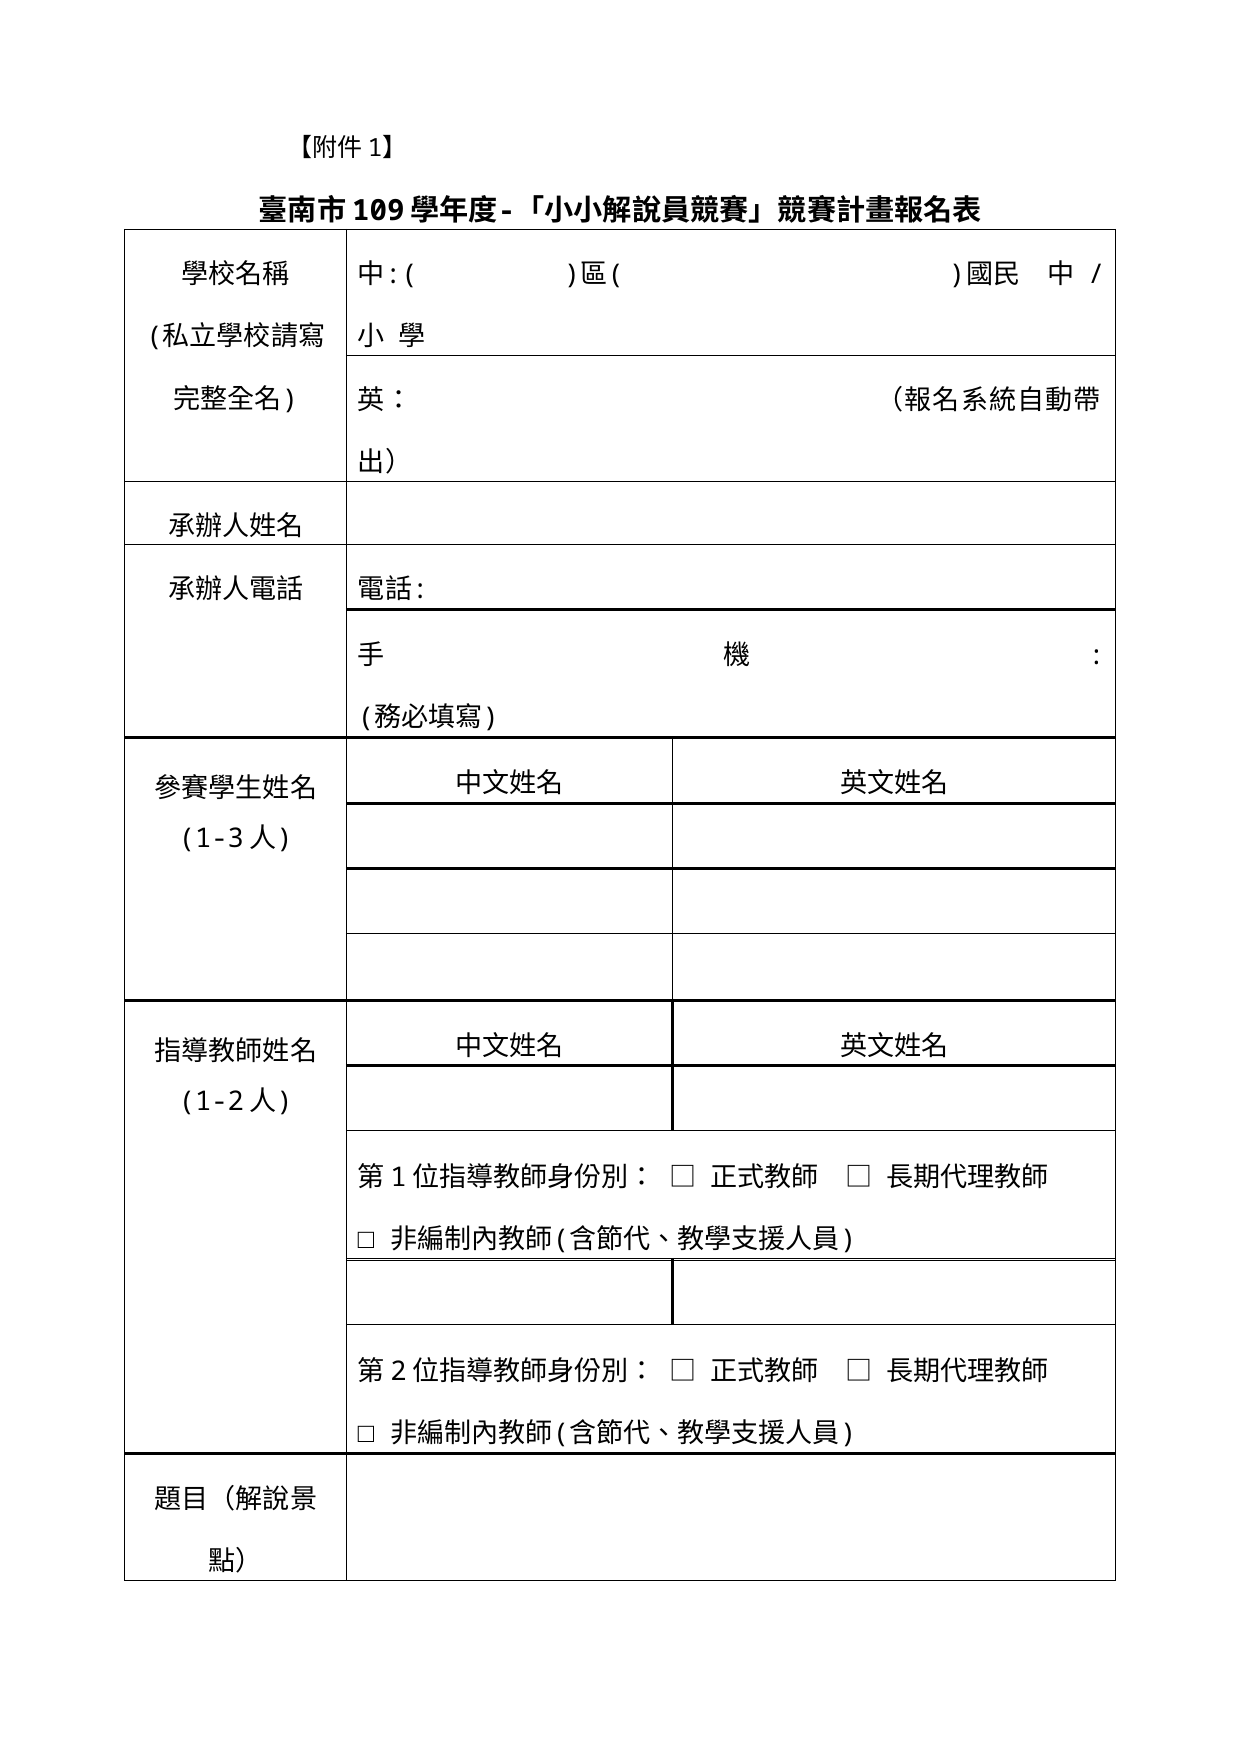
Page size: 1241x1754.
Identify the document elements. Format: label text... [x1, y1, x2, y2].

table_cell 指導教師姓名 (1-2人) [125, 1002, 346, 1452]
table_cell 手機: (務必填寫) [347, 611, 1115, 736]
table_cell [673, 870, 1115, 933]
table_header 學校名稱 (私立學校請寫完整全名) [125, 230, 346, 481]
table_cell [673, 934, 1115, 998]
table_cell 第1位指導教師身份別： □ 正式教師 □ 長期代理教師 □ 非編制內教師(含節代、教學支援人員) [347, 1131, 1115, 1258]
table_cell [674, 1261, 1115, 1323]
table_cell 英文姓名 [674, 1002, 1115, 1064]
text 【附件1】 [287, 104, 1053, 166]
table_cell 中文姓名 [347, 1002, 671, 1064]
table_cell 中文姓名 [347, 739, 672, 802]
table_cell 承辦人電話 [125, 545, 346, 736]
table_cell [347, 1261, 671, 1323]
table_header 中:( )區( )國民 中 / 小 學 [347, 230, 1115, 355]
table_cell 英： （報名系統自動帶出） [347, 356, 1115, 481]
table_cell [347, 934, 672, 998]
table_cell 參賽學生姓名 (1-3人) [125, 739, 346, 998]
table_cell [674, 1067, 1115, 1130]
table_cell 電話: [347, 545, 1115, 608]
table_cell 承辦人姓名 [125, 482, 346, 544]
table_cell [347, 482, 1115, 544]
table_cell [347, 1455, 1115, 1580]
table_cell [673, 805, 1115, 867]
table_cell 英文姓名 [673, 739, 1115, 802]
table_cell [347, 870, 672, 933]
table_cell 題目（解說景點） [125, 1455, 346, 1580]
text 臺南市109學年度-「小小解說員競賽」競賽計畫報名表 [187, 166, 1053, 229]
table_cell 第2位指導教師身份別： □ 正式教師 □ 長期代理教師 □ 非編制內教師(含節代、教學支援人員) [347, 1325, 1115, 1452]
table_cell [347, 1067, 671, 1130]
table_cell [347, 805, 672, 867]
